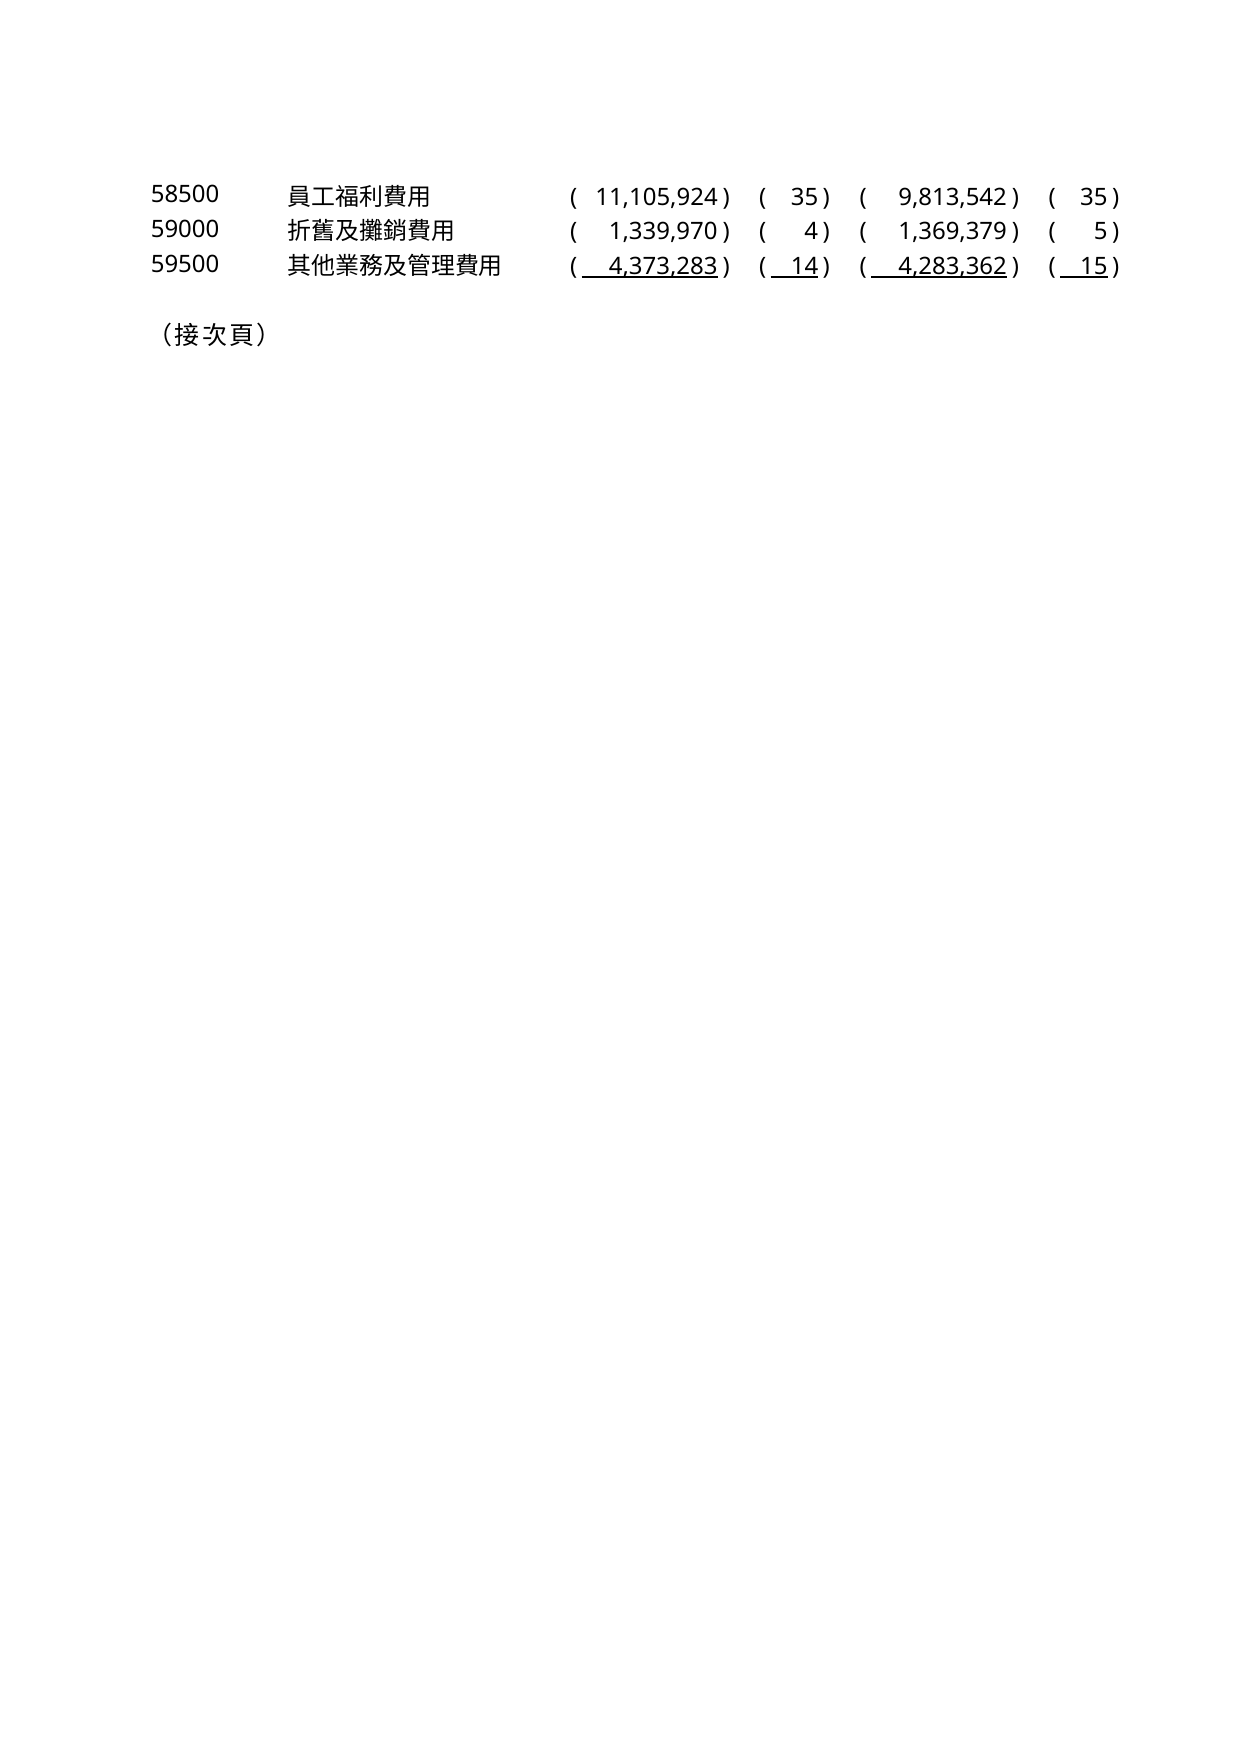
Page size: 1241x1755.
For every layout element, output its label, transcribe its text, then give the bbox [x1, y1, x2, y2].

table_cell ( 15 ) [1039, 247, 1128, 281]
table_cell ( 1,339,970 ) [561, 212, 738, 247]
text （接次頁） [148, 315, 1122, 352]
table_cell [1028, 212, 1039, 247]
table_cell [1028, 177, 1039, 212]
table_cell [839, 247, 850, 281]
table_cell 59500 [148, 247, 224, 281]
table_cell 折舊及攤銷費用 [236, 212, 549, 247]
table_cell ( 14 ) [750, 247, 839, 281]
table_cell [225, 247, 236, 281]
table_cell ( 35 ) [750, 177, 839, 212]
table_cell 其他業務及管理費用 [236, 247, 549, 281]
table_cell [738, 177, 750, 212]
table_cell ( 1,369,379 ) [850, 212, 1028, 247]
table_cell ( 5 ) [1039, 212, 1128, 247]
table_cell 58500 [148, 177, 224, 212]
table_cell [738, 212, 750, 247]
table_cell ( 35 ) [1039, 177, 1128, 212]
table_cell ( 4,283,362 ) [850, 247, 1028, 281]
table_cell ( 4,373,283 ) [561, 247, 738, 281]
table_cell ( 9,813,542 ) [850, 177, 1028, 212]
table_cell [1028, 247, 1039, 281]
table_cell [225, 177, 236, 212]
table_cell [839, 177, 850, 212]
table_cell ( 4 ) [750, 212, 839, 247]
table_cell [549, 247, 561, 281]
table_cell [839, 212, 850, 247]
table_cell [225, 212, 236, 247]
table_cell 員工福利費用 [236, 177, 549, 212]
table_cell 59000 [148, 212, 224, 247]
table_cell ( 11,105,924 ) [561, 177, 738, 212]
table_cell [549, 212, 561, 247]
table_cell [738, 247, 750, 281]
table_cell [549, 177, 561, 212]
